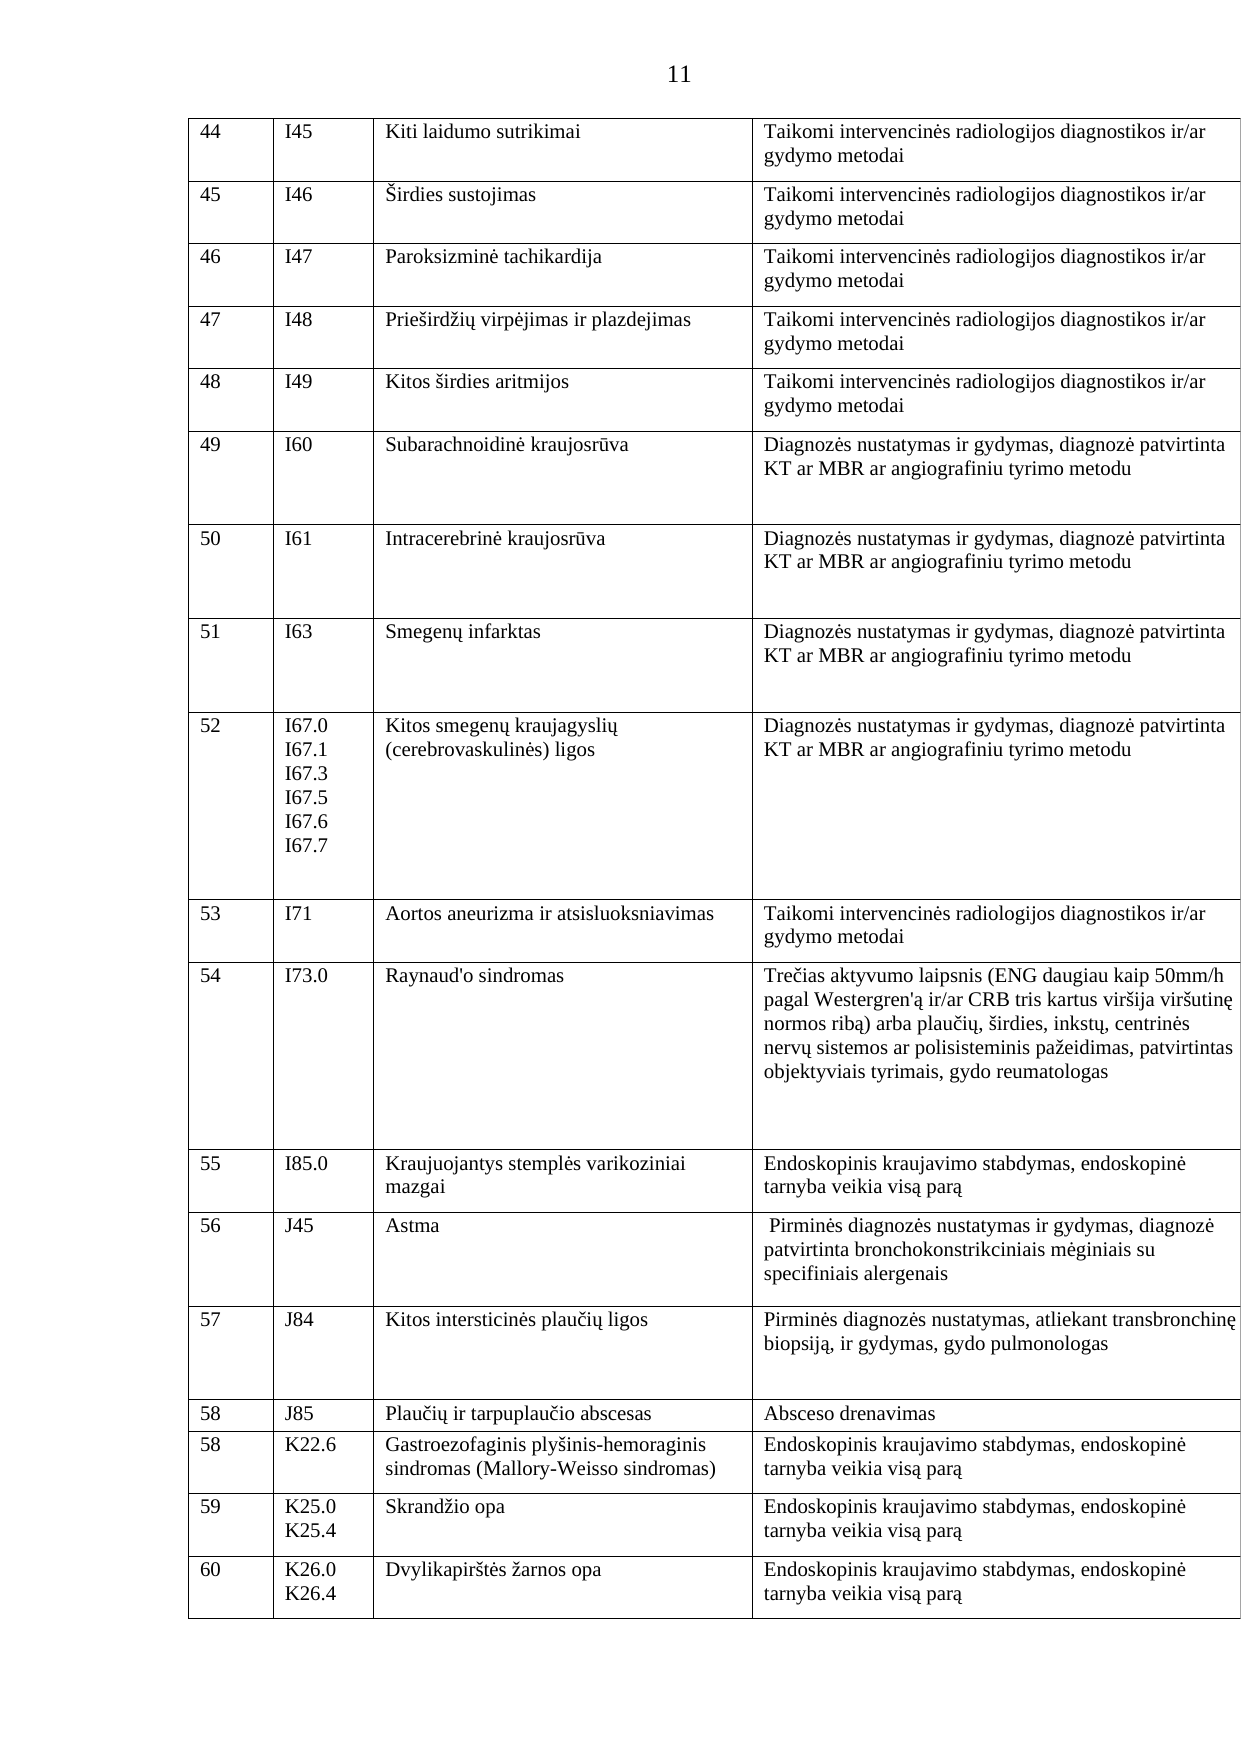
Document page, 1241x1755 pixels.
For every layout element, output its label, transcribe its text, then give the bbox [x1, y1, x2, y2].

table_cell Endoskopinis kraujavimo stabdymas, endoskopinė tarnyba veikia visą parą [753, 1432, 1240, 1493]
table_cell I67.0 I67.1 I67.3 I67.5 I67.6 I67.7 [274, 713, 373, 899]
table_cell Trečias aktyvumo laipsnis (ENG daugiau kaip 50mm/h pagal Westergren'ą ir/ar CRB tris kartus viršija viršutinę normos ribą) arba plaučių, širdies, inkstų, centrinės nervų sistemos ar polisisteminis pažeidimas, patvirtintas objektyviais tyrimais, gydo reumatologas [753, 963, 1240, 1149]
table_cell Smegenų infarktas [374, 619, 752, 712]
table_cell Plaučių ir tarpuplaučio abscesas [374, 1400, 752, 1431]
table_cell Taikomi intervencinės radiologijos diagnostikos ir/ar gydymo metodai [753, 244, 1240, 306]
table_cell Kitos širdies aritmijos [374, 369, 752, 431]
table_cell Subarachnoidinė kraujosrūva [374, 432, 752, 524]
table_cell Kraujuojantys stemplės varikoziniai mazgai [374, 1150, 752, 1212]
table_cell I46 [274, 182, 373, 243]
table_cell 51 [189, 619, 273, 712]
table_cell Taikomi intervencinės radiologijos diagnostikos ir/ar gydymo metodai [753, 369, 1240, 431]
table_cell Endoskopinis kraujavimo stabdymas, endoskopinė tarnyba veikia visą parą [753, 1150, 1240, 1212]
table_cell Diagnozės nustatymas ir gydymas, diagnozė patvirtinta KT ar MBR ar angiografiniu tyrimo metodu [753, 525, 1240, 618]
table_cell I85.0 [274, 1150, 373, 1212]
table_cell 47 [189, 307, 273, 368]
table_cell I71 [274, 900, 373, 962]
table_cell Raynaud'o sindromas [374, 963, 752, 1149]
table_cell 50 [189, 525, 273, 618]
table_cell I60 [274, 432, 373, 524]
table_cell Intracerebrinė kraujosrūva [374, 525, 752, 618]
table_cell 54 [189, 963, 273, 1149]
table_cell I61 [274, 525, 373, 618]
table_cell Kitos intersticinės plaučių ligos [374, 1307, 752, 1399]
table_cell Širdies sustojimas [374, 182, 752, 243]
table_cell Prieširdžių virpėjimas ir plazdejimas [374, 307, 752, 368]
table_cell Diagnozės nustatymas ir gydymas, diagnozė patvirtinta KT ar MBR ar angiografiniu tyrimo metodu [753, 432, 1240, 524]
table_cell Taikomi intervencinės radiologijos diagnostikos ir/ar gydymo metodai [753, 307, 1240, 368]
table_cell Pirminės diagnozės nustatymas ir gydymas, diagnozė patvirtinta bronchokonstrikciniais mėginiais su specifiniais alergenais [753, 1213, 1240, 1306]
table_cell K25.0 K25.4 [274, 1494, 373, 1556]
table_cell Absceso drenavimas [753, 1400, 1240, 1431]
table_cell Gastroezofaginis plyšinis-hemoraginis sindromas (Mallory-Weisso sindromas) [374, 1432, 752, 1493]
table_cell Endoskopinis kraujavimo stabdymas, endoskopinė tarnyba veikia visą parą [753, 1557, 1240, 1618]
table_cell 57 [189, 1307, 273, 1399]
table_cell Kitos smegenų kraujagyslių (cerebrovaskulinės) ligos [374, 713, 752, 899]
table_cell Endoskopinis kraujavimo stabdymas, endoskopinė tarnyba veikia visą parą [753, 1494, 1240, 1556]
table_cell 60 [189, 1557, 273, 1618]
table_cell K26.0 K26.4 [274, 1557, 373, 1618]
table_cell I63 [274, 619, 373, 712]
table_cell Pirminės diagnozės nustatymas, atliekant transbronchinę biopsiją, ir gydymas, gydo pulmonologas [753, 1307, 1240, 1399]
table_cell K22.6 [274, 1432, 373, 1493]
table_cell 53 [189, 900, 273, 962]
table_cell I48 [274, 307, 373, 368]
table_cell 58 [189, 1432, 273, 1493]
table_cell I45 [274, 119, 373, 181]
table_cell J84 [274, 1307, 373, 1399]
table_cell 56 [189, 1213, 273, 1306]
table_cell J45 [274, 1213, 373, 1306]
table_cell I47 [274, 244, 373, 306]
table_cell Paroksizminė tachikardija [374, 244, 752, 306]
table_cell 45 [189, 182, 273, 243]
table_cell 52 [189, 713, 273, 899]
table_cell 55 [189, 1150, 273, 1212]
table_cell Aortos aneurizma ir atsisluoksniavimas [374, 900, 752, 962]
table_cell Taikomi intervencinės radiologijos diagnostikos ir/ar gydymo metodai [753, 900, 1240, 962]
table_cell Dvylikapirštės žarnos opa [374, 1557, 752, 1618]
table_cell Astma [374, 1213, 752, 1306]
table_cell I49 [274, 369, 373, 431]
table_cell Diagnozės nustatymas ir gydymas, diagnozė patvirtinta KT ar MBR ar angiografiniu tyrimo metodu [753, 713, 1240, 899]
table_cell Kiti laidumo sutrikimai [374, 119, 752, 181]
table_cell 48 [189, 369, 273, 431]
table_cell 59 [189, 1494, 273, 1556]
table_cell 46 [189, 244, 273, 306]
table_cell J85 [274, 1400, 373, 1431]
table_cell 44 [189, 119, 273, 181]
table_cell Taikomi intervencinės radiologijos diagnostikos ir/ar gydymo metodai [753, 182, 1240, 243]
table_cell Skrandžio opa [374, 1494, 752, 1556]
table_cell 49 [189, 432, 273, 524]
table_cell 58 [189, 1400, 273, 1431]
table_cell Taikomi intervencinės radiologijos diagnostikos ir/ar gydymo metodai [753, 119, 1240, 181]
table_cell I73.0 [274, 963, 373, 1149]
table_cell Diagnozės nustatymas ir gydymas, diagnozė patvirtinta KT ar MBR ar angiografiniu tyrimo metodu [753, 619, 1240, 712]
